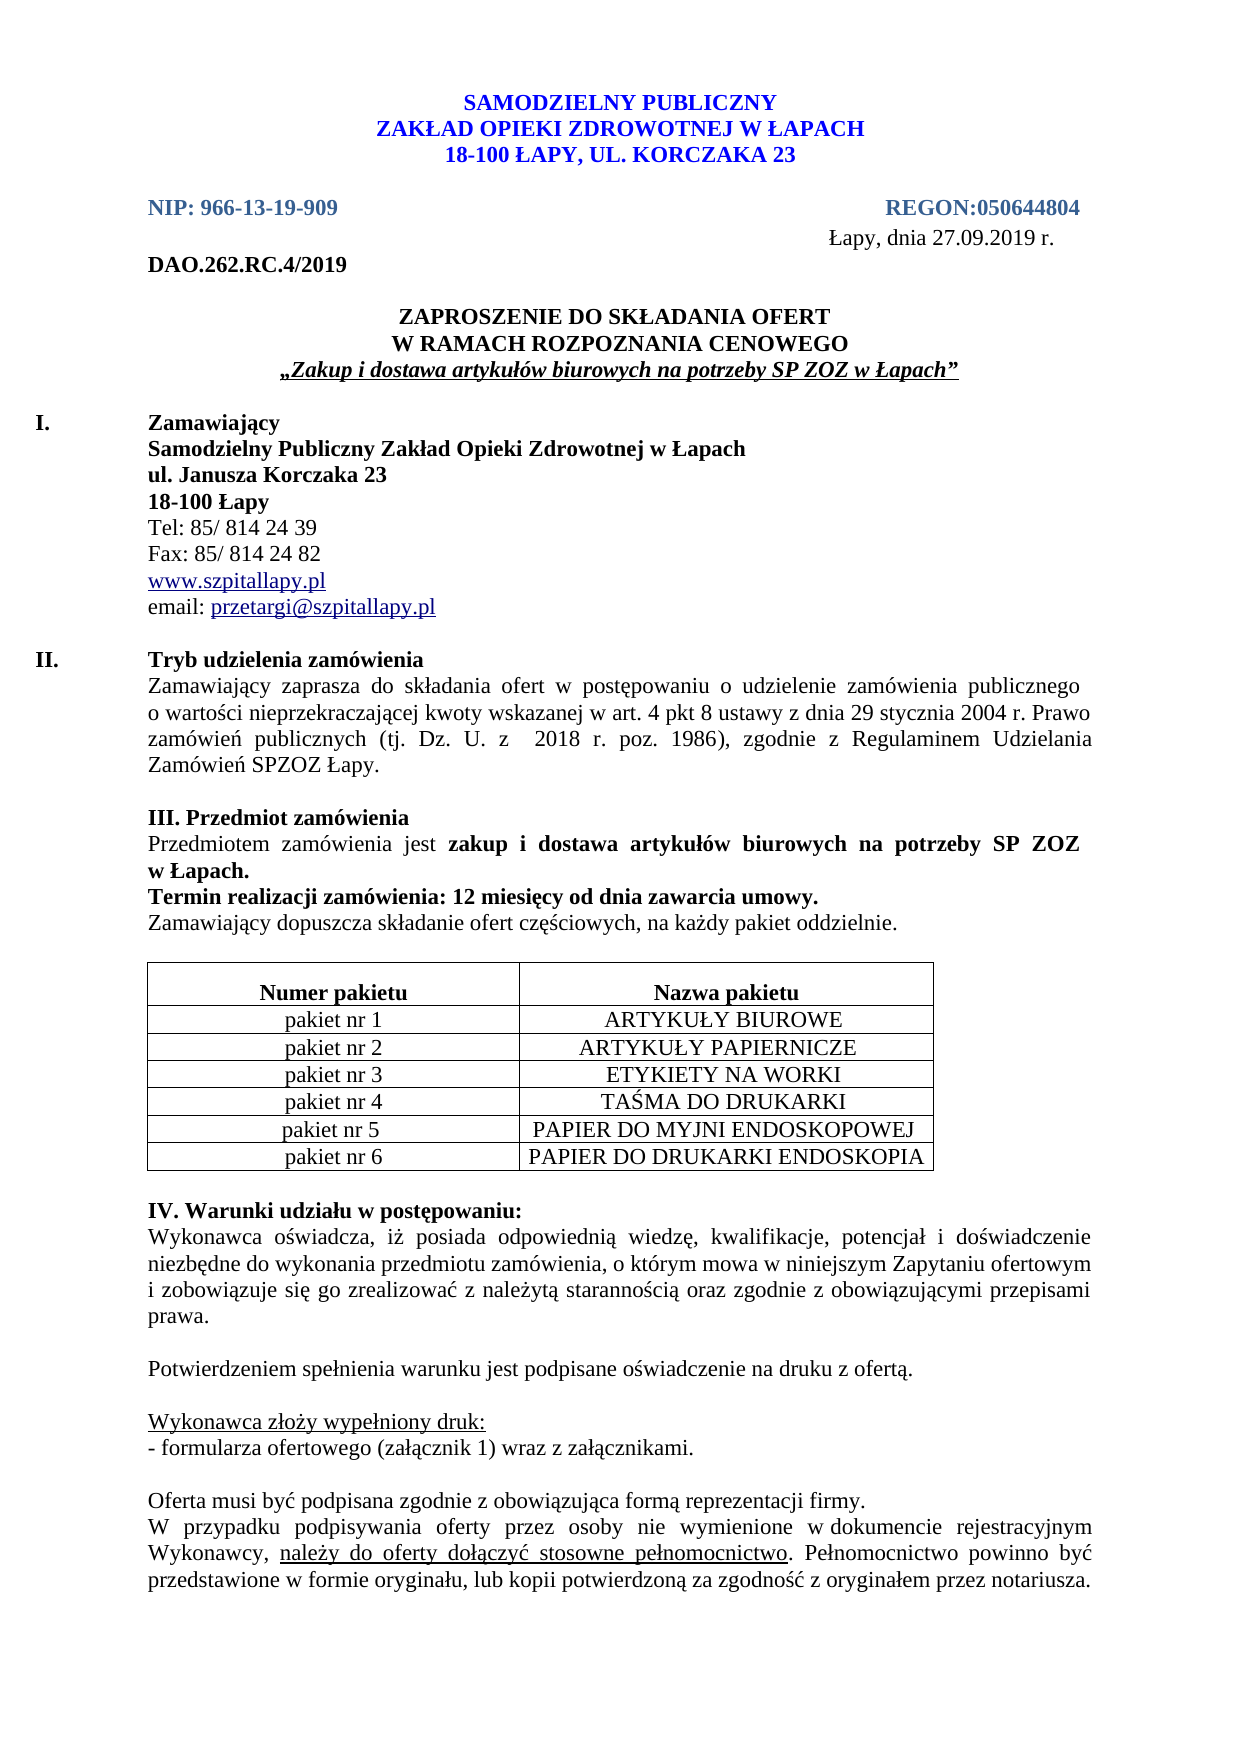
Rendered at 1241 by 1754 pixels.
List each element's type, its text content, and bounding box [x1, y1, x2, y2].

table_header Nazwa pakietu [520, 963, 933, 1005]
text Przedmiotem zamówienia jest zakup i dostawa artykułów biurowych na potrzeby SP ZOZ w Łapach. [148, 830, 1093, 883]
text DAO.262.RC.4/2019 [148, 251, 1093, 277]
text ul. Janusza Korczaka 23 [148, 461, 1093, 488]
table_cell pakiet nr 5 [148, 1116, 519, 1142]
text Wykonawca oświadcza, iż posiada odpowiednią wiedzę, kwalifikacje, potencjał i doświadczenie niezbędne do wykonania przedmiotu zamówienia, o którym mowa w niniejszym Zapytaniu ofertowym i zobowiązuje się go zrealizować z należytą starannością oraz zgodnie z obowiązującymi przepisami prawa. [148, 1223, 1093, 1329]
table_cell PAPIER DO MYJNI ENDOSKOPOWEJ [520, 1116, 933, 1142]
text Fax: 85/ 814 24 82 [148, 541, 1093, 567]
text email: przetargi@szpitallapy.pl [148, 593, 1093, 619]
table_header Numer pakietu [148, 963, 519, 1005]
table_cell PAPIER DO DRUKARKI ENDOSKOPIA [520, 1143, 933, 1169]
table_cell TAŚMA DO DRUKARKI [520, 1088, 933, 1115]
text 18-100 ŁAPY, UL. KORCZAKA 23 [148, 141, 1093, 168]
text Zamawiający dopuszcza składanie ofert częściowych, na każdy pakiet oddzielnie. [148, 909, 1093, 936]
text IV. Warunki udziału w postępowaniu: [148, 1197, 1093, 1223]
table_cell ARTYKUŁY PAPIERNICZE [520, 1034, 933, 1060]
text NIP: 966-13-19-909 REGON:050644804 [148, 194, 1093, 220]
text Wykonawca złoży wypełniony druk: [148, 1408, 1093, 1434]
table_cell pakiet nr 3 [148, 1061, 519, 1087]
text Potwierdzeniem spełnienia warunku jest podpisane oświadczenie na druku z ofertą. [148, 1355, 1093, 1381]
text W RAMACH ROZPOZNANIA CENOWEGO [148, 330, 1093, 356]
text www.szpitallapy.pl [148, 567, 1093, 593]
table_cell ETYKIETY NA WORKI [520, 1061, 933, 1087]
table_cell pakiet nr 6 [148, 1143, 519, 1169]
text ZAPROSZENIE DO SKŁADANIA OFERT [148, 303, 1093, 330]
text Łapy, dnia 27.09.2019 r. [148, 224, 1107, 251]
text Termin realizacji zamówienia: 12 miesięcy od dnia zawarcia umowy. [148, 883, 1093, 909]
text III. Przedmiot zamówienia [148, 804, 1093, 830]
text SAMODZIELNY PUBLICZNY [148, 89, 1093, 115]
table_cell pakiet nr 4 [148, 1088, 519, 1115]
list Tryb udzielenia zamówienia [35, 646, 1093, 672]
text „Zakup i dostawa artykułów biurowych na potrzeby SP ZOZ w Łapach” [148, 356, 1093, 382]
table_cell pakiet nr 1 [148, 1006, 519, 1032]
text 18-100 Łapy [148, 488, 1093, 514]
table_cell pakiet nr 2 [148, 1034, 519, 1060]
text Tel: 85/ 814 24 39 [148, 514, 1093, 541]
table_cell ARTYKUŁY BIUROWE [520, 1006, 933, 1032]
text W przypadku podpisywania oferty przez osoby nie wymienione w dokumencie rejestracyjnym Wykonawcy, należy do oferty dołączyć stosowne pełnomocnictwo. Pełnomocnictwo powinno być przedstawione w formie oryginału, lub kopii potwierdzoną za zgodność z oryginałem przez notariusza. [148, 1513, 1093, 1592]
text Zamawiający zaprasza do składania ofert w postępowaniu o udzielenie zamówienia publicznego o wartości nieprzekraczającej kwoty wskazanej w art. 4 pkt 8 ustawy z dnia 29 stycznia 2004 r. Prawo zamówień publicznych (tj. Dz. U. z 2018 r. poz. 1986), zgodnie z Regulaminem Udzielania Zamówień SPZOZ Łapy. [148, 672, 1093, 778]
text Samodzielny Publiczny Zakład Opieki Zdrowotnej w Łapach [148, 435, 1093, 461]
list Zamawiający [35, 409, 1093, 435]
text Oferta musi być podpisana zgodnie z obowiązująca formą reprezentacji firmy. [148, 1487, 1093, 1513]
text - formularza ofertowego (załącznik 1) wraz z załącznikami. [148, 1434, 1093, 1460]
text ZAKŁAD OPIEKI ZDROWOTNEJ W ŁAPACH [148, 115, 1093, 141]
